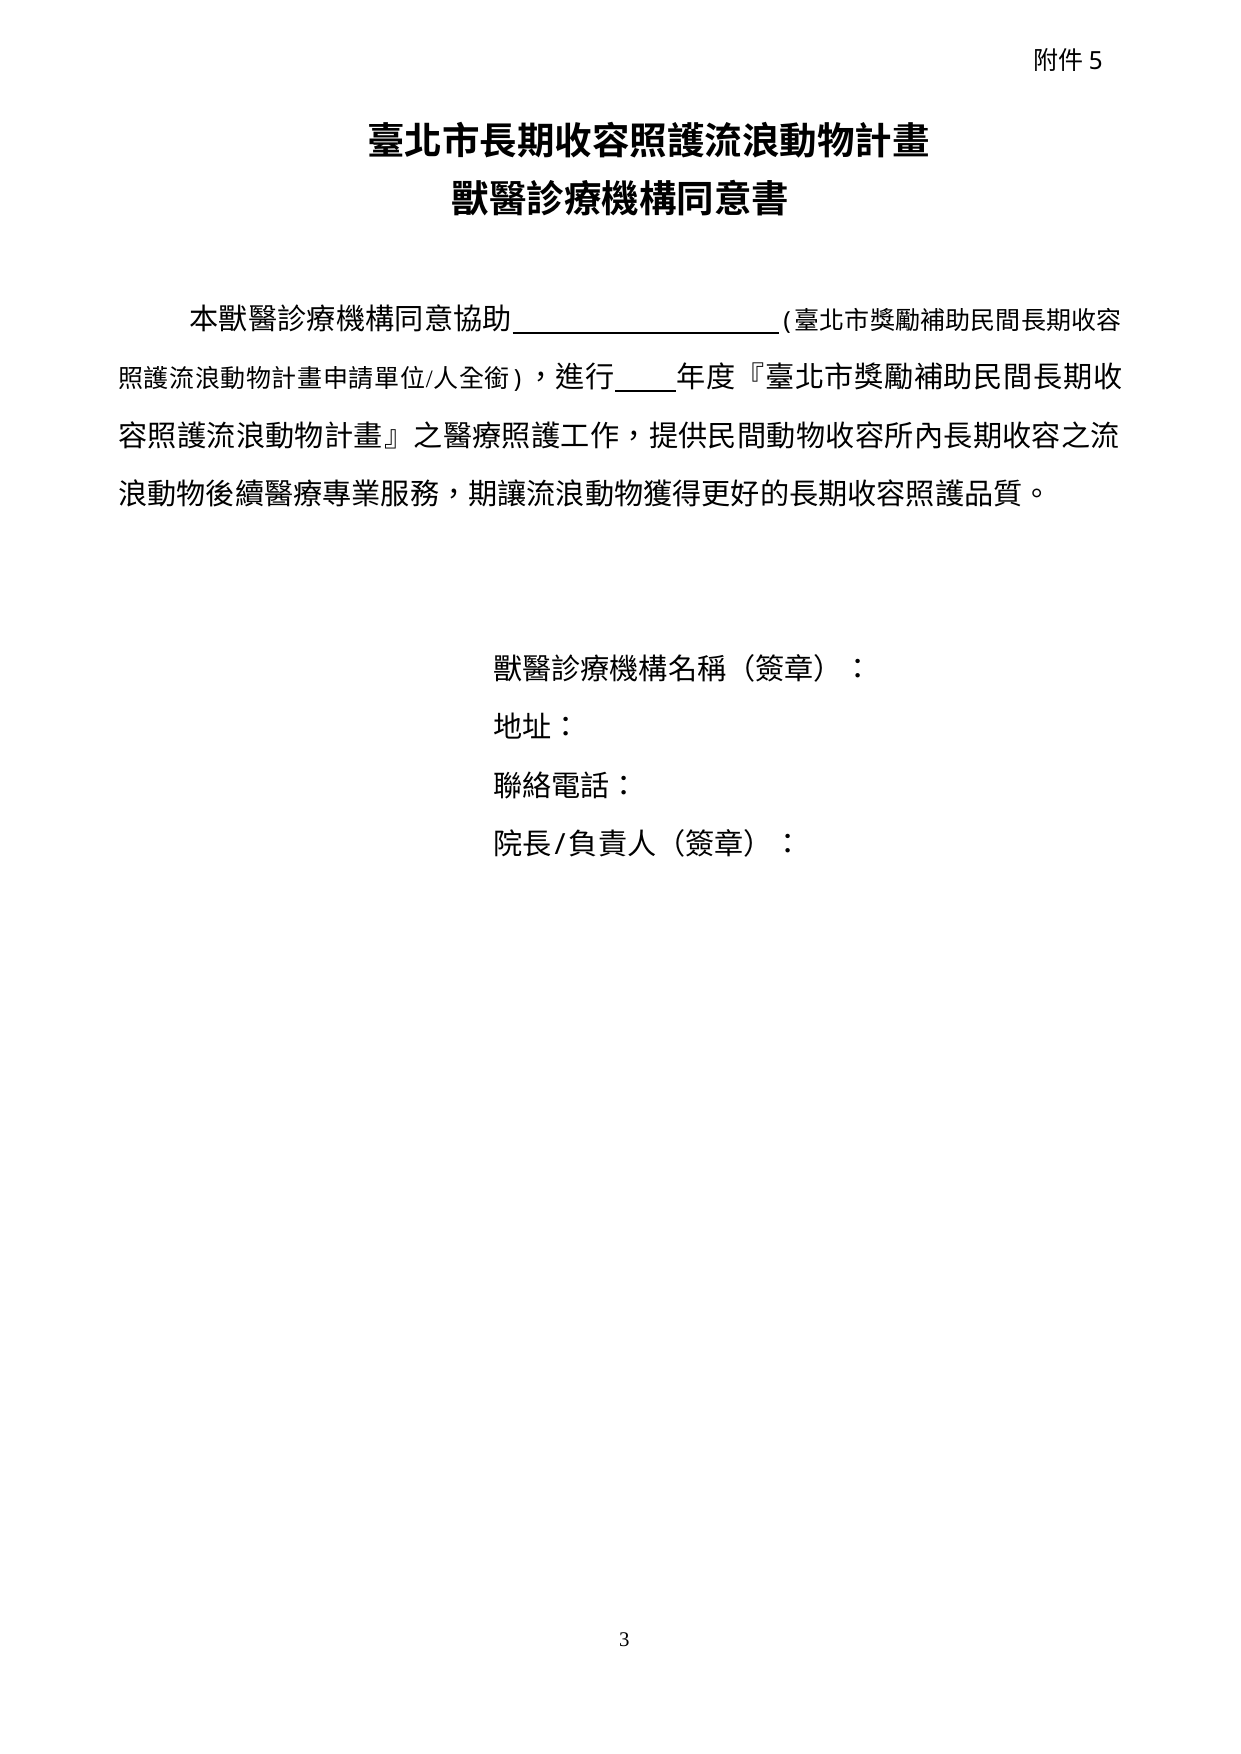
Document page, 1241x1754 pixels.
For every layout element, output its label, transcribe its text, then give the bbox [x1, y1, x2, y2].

text 地址： [118, 691, 1122, 749]
text 本獸醫診療機構同意協助 (臺北市獎勵補助民間長期收容照護流浪動物計畫申請單位/人全銜)，進行 年度『臺北市獎勵補助民間長期收容照護流浪動物計畫』之醫療照護工作，提供民間動物收容所內長期收容之流浪動物後續醫療專業服務，期讓流浪動物獲得更好的長期收容照護品質。 [118, 283, 1122, 516]
text 獸醫診療機構同意書 [118, 166, 1122, 224]
text [1018, 33, 1131, 89]
text 附件5 [1033, 40, 1116, 76]
text 臺北市長期收容照護流浪動物計畫 [168, 108, 1122, 166]
text 聯絡電話： [118, 749, 1122, 808]
text 獸醫診療機構名稱（簽章）： [118, 633, 1122, 691]
text 院長/負責人（簽章）： [118, 808, 1122, 866]
